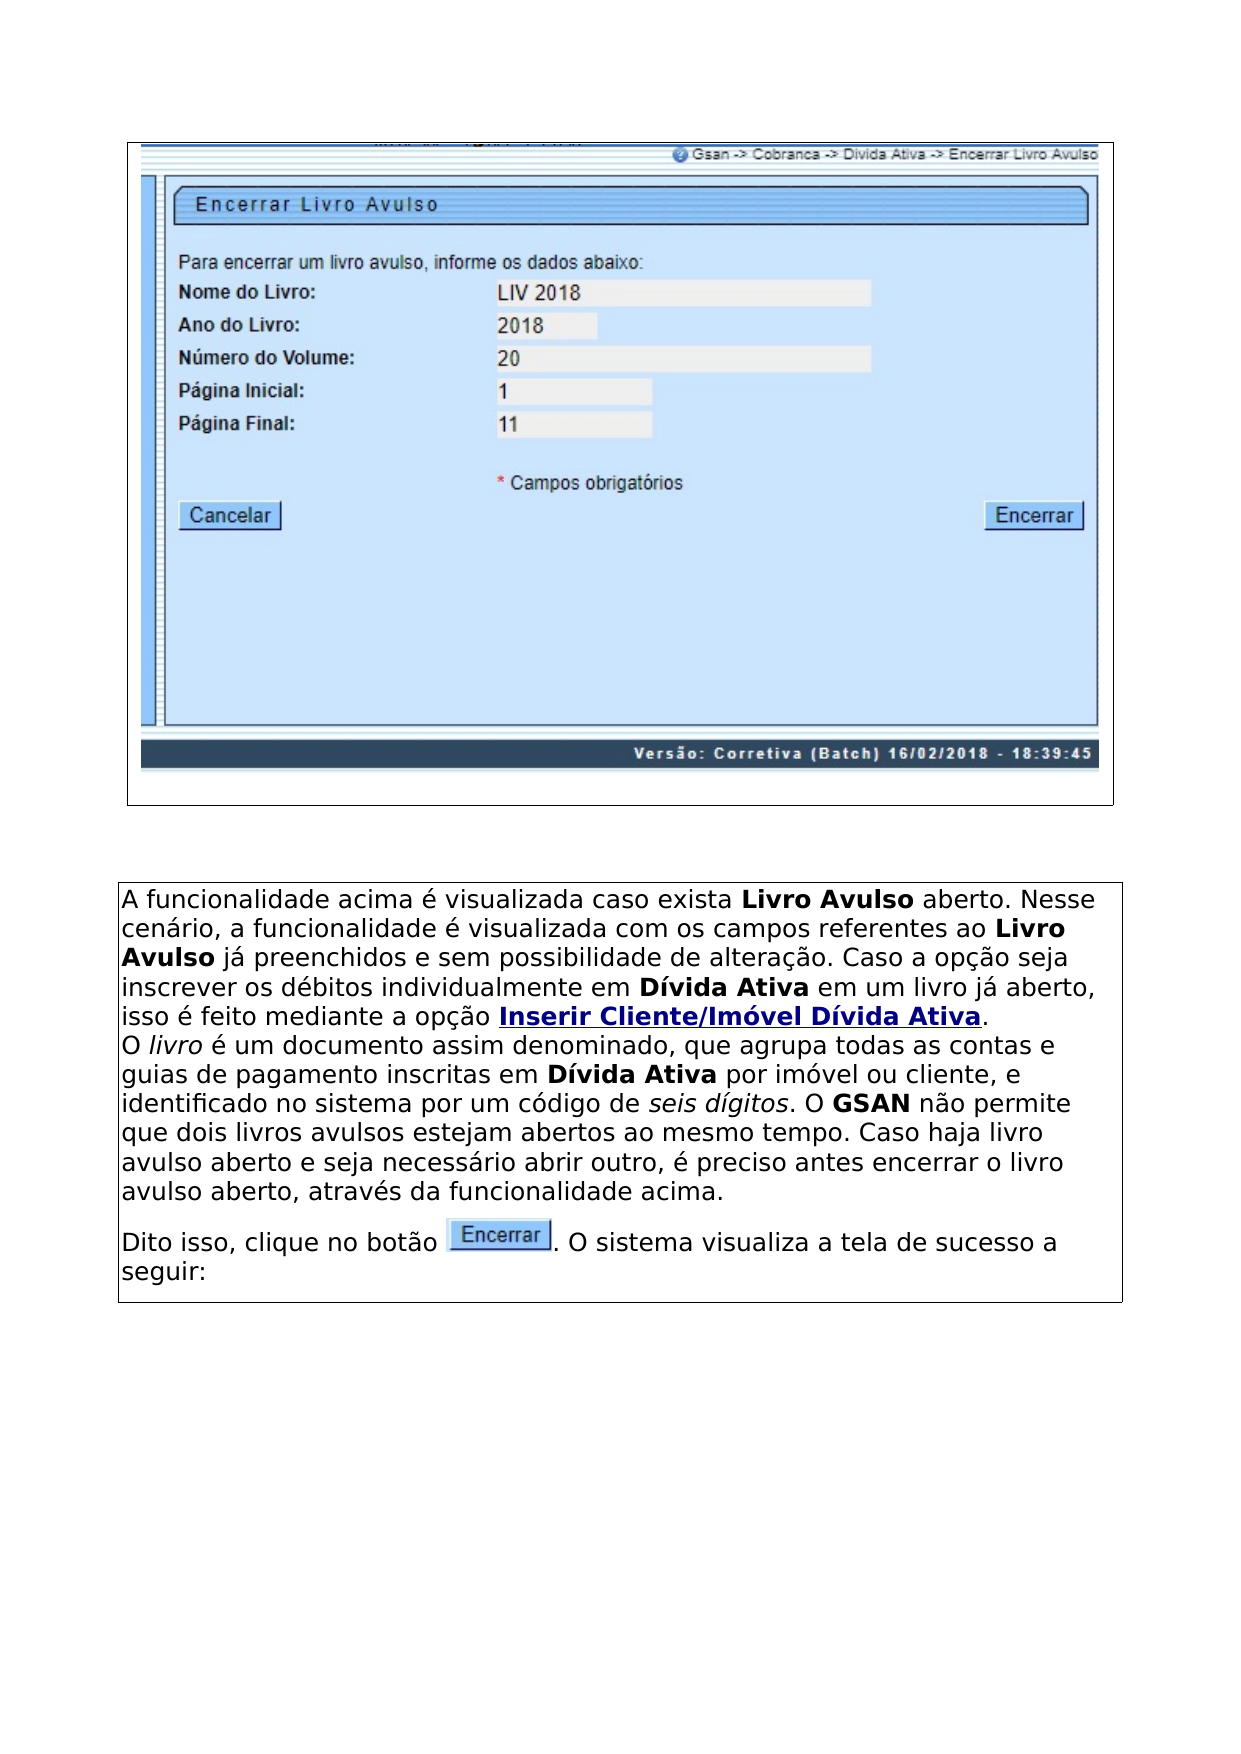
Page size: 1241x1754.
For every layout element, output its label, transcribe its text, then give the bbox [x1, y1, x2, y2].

table_header [128, 143, 1113, 805]
picture [141, 144, 1099, 773]
table_header A funcionalidade acima é visualizada caso exista Livro Avulso aberto. Nesse cenário, a funcionalidade é visualizada com os campos referentes ao Livro Avulso já preenchidos e sem possibilidade de alteração. Caso a opção seja inscrever os débitos individualmente em Dívida Ativa em um livro já aberto, isso é feito mediante a opção Inserir Cliente/Imóvel Dívida Ativa. O livro é um documento assim denominado, que agrupa todas as contas e guias de pagamento inscritas em Dívida Ativa por imóvel ou cliente, e identificado no sistema por um código de seis dígitos. O GSAN não permite que dois livros avulsos estejam abertos ao mesmo tempo. Caso haja livro avulso aberto e seja necessário abrir outro, é preciso antes encerrar o livro avulso aberto, através da funcionalidade acima. Dito isso, clique no botão . O sistema visualiza a tela de sucesso a seguir: [119, 883, 1122, 1302]
picture [445, 1218, 553, 1252]
